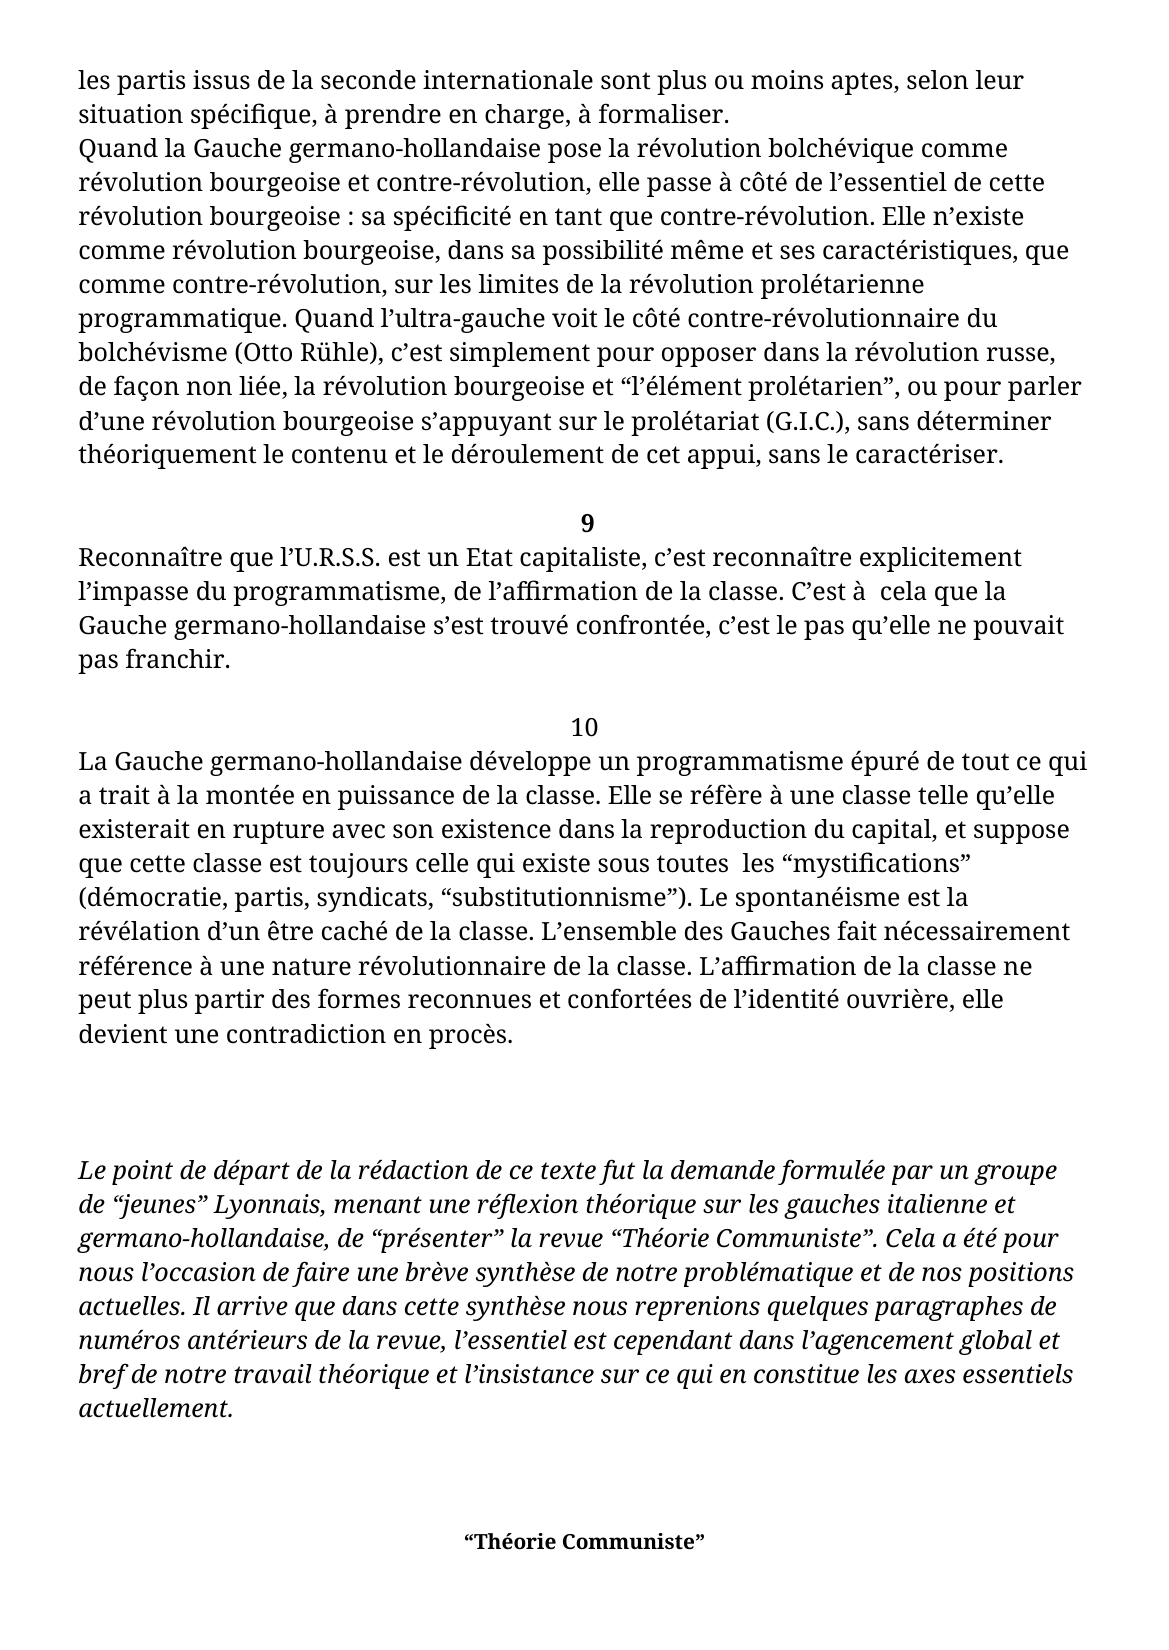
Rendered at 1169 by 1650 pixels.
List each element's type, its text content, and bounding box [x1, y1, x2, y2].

text 9 [594, 505, 1091, 539]
text La Gauche germano-hollandaise développe un programmatisme épuré de tout ce qui a trait à la montée en puissance de la classe. Elle se réfère à une classe telle qu’elle existerait en rupture avec son existence dans la reproduction du capital, et suppose que cette classe est toujours celle qui existe sous toutes les “mystifications” (démocratie, partis, syndicats, “substitutionnisme”). Le spontanéisme est la révélation d’un être caché de la classe. L’ensemble des Gauches fait nécessairement référence à une nature révolutionnaire de la classe. L’affirmation de la classe ne peut plus partir des formes reconnues et confortées de l’identité ouvrière, elle devient une contradiction en procès. [514, 744, 1091, 1050]
text Reconnaître que l’U.R.S.S. est un Etat capitaliste, c’est reconnaître explicitement l’impasse du programmatisme, de l’affirmation de la classe. C’est à cela que la Gauche germano-hollandaise s’est trouvé confrontée, c’est le pas qu’elle ne pouvait pas franchir. [78, 539, 1091, 676]
text 10 [598, 710, 1091, 744]
text 10 [78, 710, 570, 744]
text 9 [78, 505, 574, 539]
text “Théorie Communiste” [705, 1527, 1091, 1556]
text “Théorie Communiste” [78, 1527, 464, 1556]
text Le point de départ de la rédaction de ce texte fut la demande formulée par un groupe de “jeunes” Lyonnais, menant une réflexion théorique sur les gauches italienne et germano-hollandaise, de “présenter” la revue “Théorie Communiste”. Cela a été pour nous l’occasion de faire une brève synthèse de notre problématique et de nos positions actuelles. Il arrive que dans cette synthèse nous reprenions quelques paragraphes de numéros antérieurs de la revue, l’essentiel est cependant dans l’agencement global et bref de notre travail théorique et l’insistance sur ce qui en constitue les axes essentiels actuellement. [78, 1152, 1091, 1425]
text Les Gauches, même la Gauche germano-hollandaise, ne saisissent jamais la véritable nature de la révolution russe : révolution programmatique ayant pour contenu l’affirmation autonome de la classe et par là-même trouvant dans la capacité du travail à revendiquer la gestion de la société capitaliste, donc dans ce qui est sa puissance même à l’intérieur du capital, acquise dans le passage en subsomption réelle, sa limite se formalisant contre elle-même comme une contre-révolution que les partis issus de la seconde internationale sont plus ou moins aptes, selon leur situation spécifique, à prendre en charge, à formaliser. [78, 62, 1091, 131]
text Quand la Gauche germano-hollandaise pose la révolution bolchévique comme révolution bourgeoise et contre-révolution, elle passe à côté de l’essentiel de cette révolution bourgeoise : sa spécificité en tant que contre-révolution. Elle n’existe comme révolution bourgeoise, dans sa possibilité même et ses caractéristiques, que comme contre-révolution, sur les limites de la révolution prolétarienne programmatique. Quand l’ultra-gauche voit le côté contre-révolutionnaire du bolchévisme (Otto Rühle), c’est simplement pour opposer dans la révolution russe, de façon non liée, la révolution bourgeoise et “l’élément prolétarien”, ou pour parler d’une révolution bourgeoise s’appuyant sur le prolétariat (G.I.C.), sans déterminer théoriquement le contenu et le déroulement de cet appui, sans le caractériser. [925, 131, 1091, 471]
